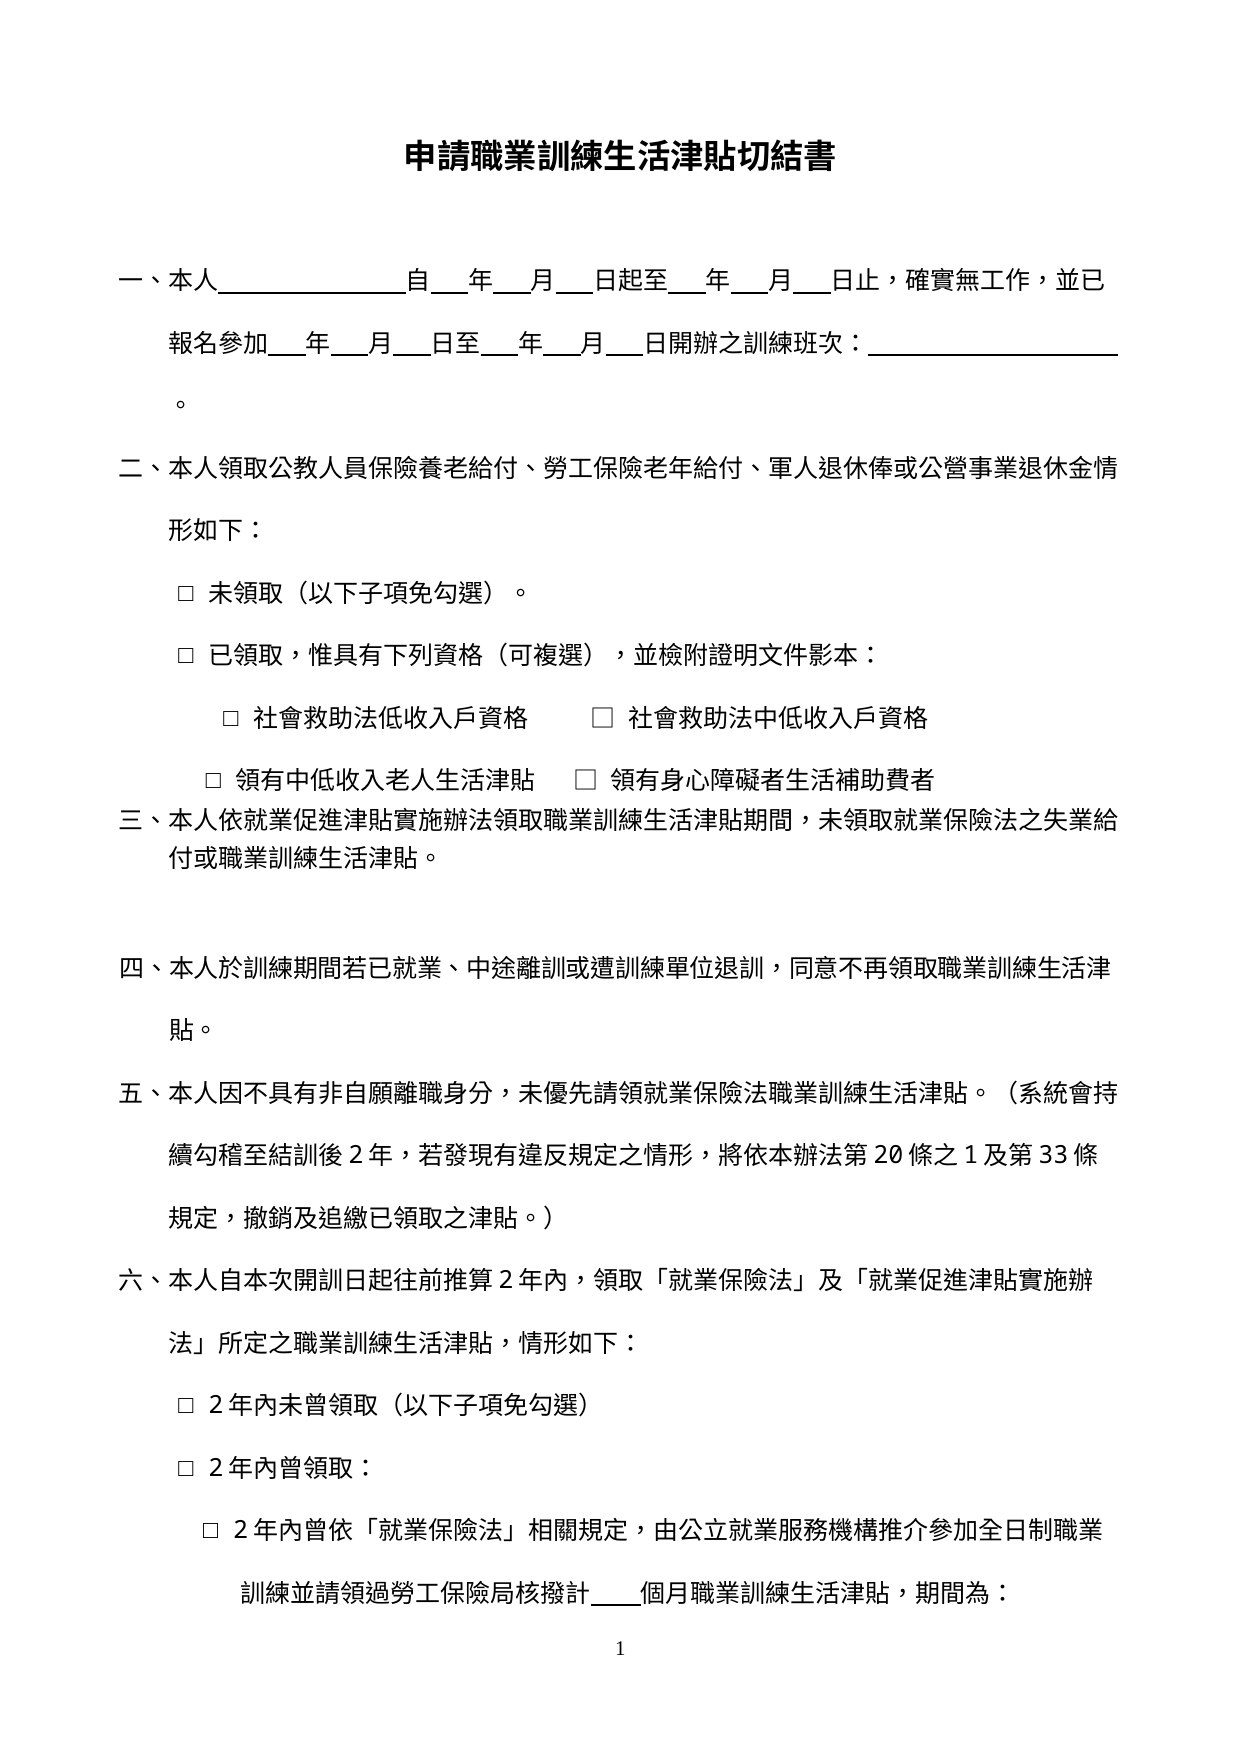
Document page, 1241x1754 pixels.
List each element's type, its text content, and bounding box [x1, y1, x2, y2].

text □ 社會救助法低收入戶資格 □ 社會救助法中低收入戶資格 [118, 675, 1122, 737]
text □ 已領取，惟具有下列資格（可複選），並檢附證明文件影本： [118, 612, 1122, 675]
text 三、本人依就業促進津貼實施辦法領取職業訓練生活津貼期間，未領取就業保險法之失業給付或職業訓練生活津貼。 [118, 800, 1122, 875]
text 五、本人因不具有非自願離職身分，未優先請領就業保險法職業訓練生活津貼。（系統會持續勾稽至結訓後2年，若發現有違反規定之情形，將依本辦法第20條之1及第33條規定，撤銷及追繳已領取之津貼。） [118, 1050, 1122, 1237]
text □ 2年內曾依「就業保險法」相關規定，由公立就業服務機構推介參加全日制職業訓練並請領過勞工保險局核撥計 個月職業訓練生活津貼，期間為： [203, 1487, 1119, 1612]
text 二、本人領取公教人員保險養老給付、勞工保險老年給付、軍人退休俸或公營事業退休金情形如下： [118, 425, 1122, 550]
text 申請職業訓練生活津貼切結書 [118, 112, 1122, 175]
text □ 2年內未曾領取（以下子項免勾選） [118, 1362, 1122, 1425]
text 四、本人於訓練期間若已就業、中途離訓或遭訓練單位退訓，同意不再領取職業訓練生活津貼。 [119, 925, 1122, 1050]
text □ 領有中低收入老人生活津貼 □ 領有身心障礙者生活補助費者 [206, 737, 1122, 800]
text 六、本人自本次開訓日起往前推算2年內，領取「就業保險法」及「就業促進津貼實施辦法」所定之職業訓練生活津貼，情形如下： [118, 1237, 1122, 1362]
text 一、本人 自 年 月 日起至 年 月 日止，確實無工作，並已報名參加 年 月 日至 年 月 日開辦之訓練班次： 。 [118, 237, 1122, 425]
text □ 未領取（以下子項免勾選）。 [118, 550, 1122, 612]
text □ 2年內曾領取： [118, 1425, 1122, 1487]
